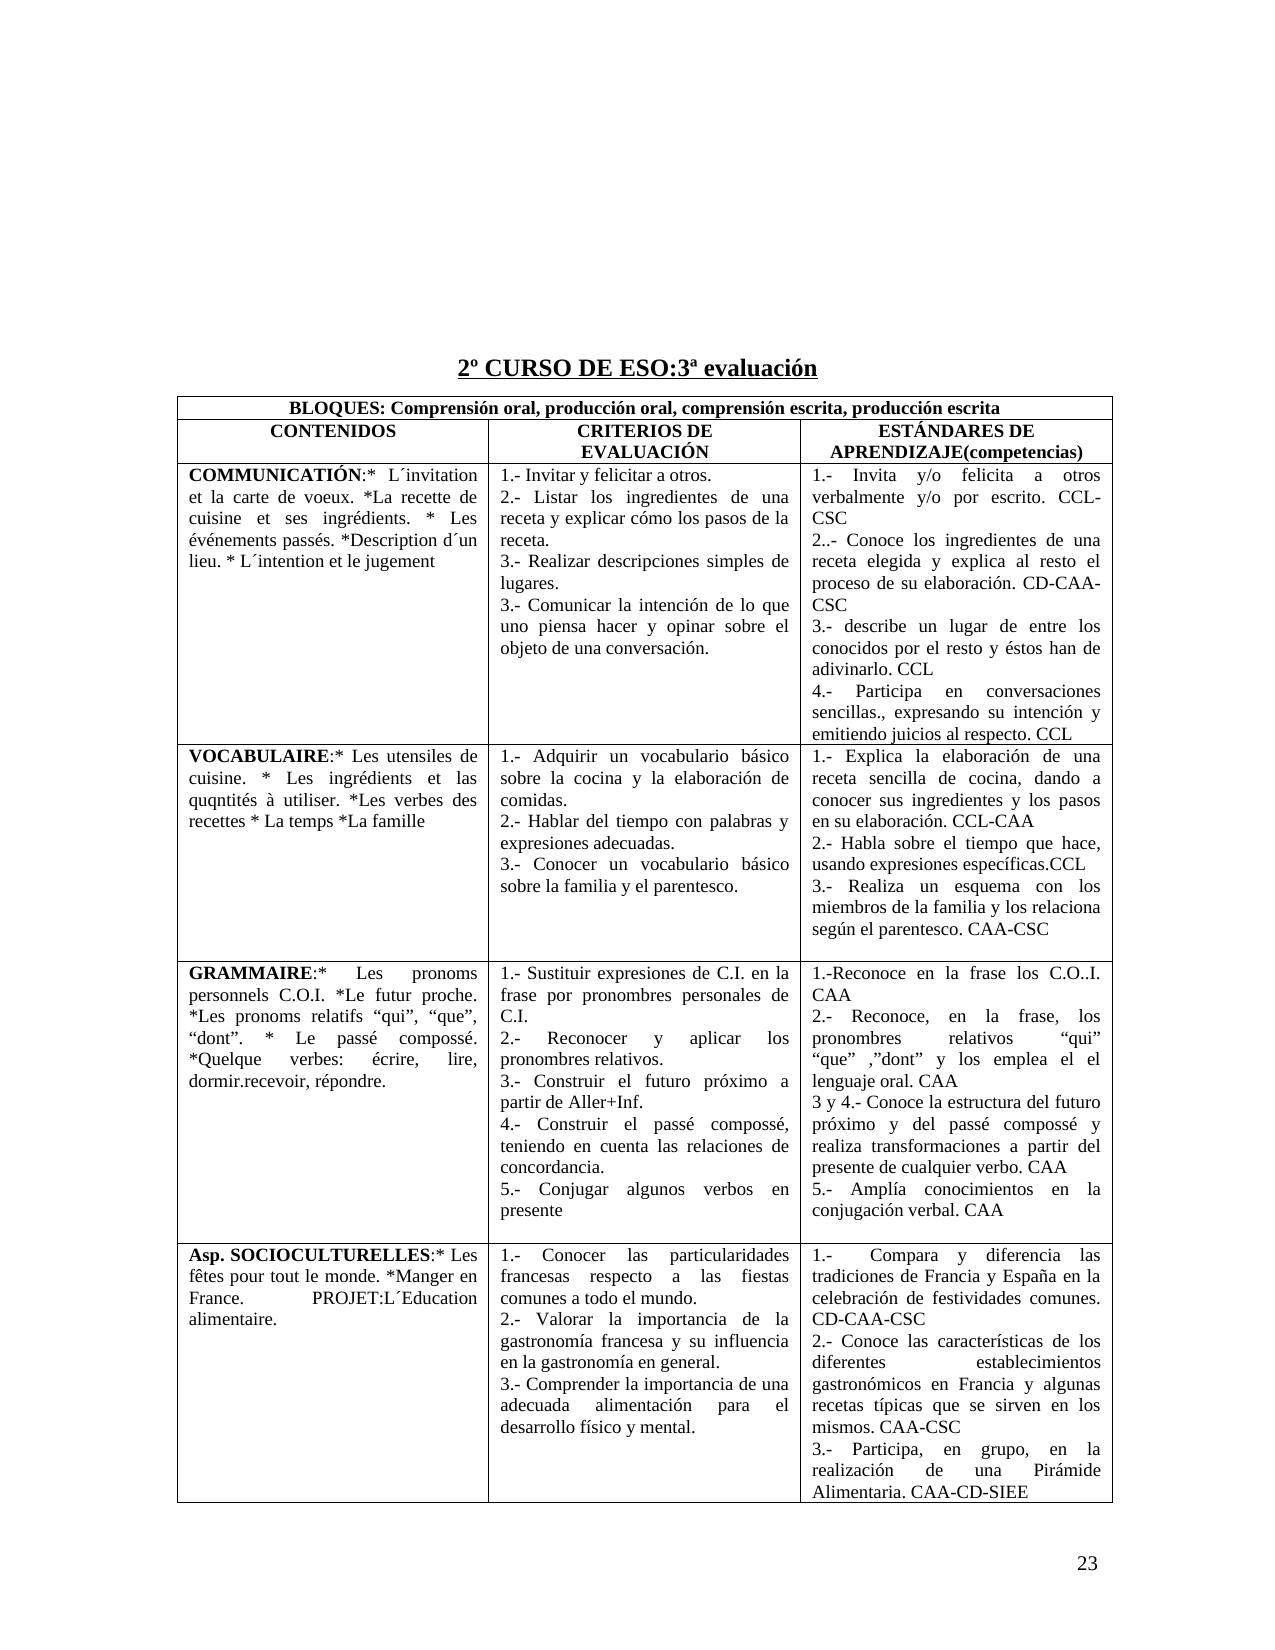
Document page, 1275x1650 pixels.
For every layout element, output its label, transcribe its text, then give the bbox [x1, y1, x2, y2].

table_cell 1.-Reconoce en la frase los C.O..I. CAA 2.- Reconoce, en la frase, los pronombres relativos “qui” “que” ,”dont” y los emplea el el lenguaje oral. CAA 3 y 4.- Conoce la estructura del futuro próximo y del passé compossé y realiza transformaciones a partir del presente de cualquier verbo. CAA 5.- Amplía conocimientos en la conjugación verbal. CAA [801, 962, 1112, 1242]
table_cell 1.- Adquirir un vocabulario básico sobre la cocina y la elaboración de comidas. 2.- Hablar del tiempo con palabras y expresiones adecuadas. 3.- Conocer un vocabulario básico sobre la familia y el parentesco. [489, 745, 800, 961]
table_cell 1.- Sustituir expresiones de C.I. en la frase por pronombres personales de C.I. 2.- Reconocer y aplicar los pronombres relativos. 3.- Construir el futuro próximo a partir de Aller+Inf. 4.- Construir el passé compossé, teniendo en cuenta las relaciones de concordancia. 5.- Conjugar algunos verbos en presente [489, 962, 800, 1242]
table_cell 1.- Conocer las particularidades francesas respecto a las fiestas comunes a todo el mundo. 2.- Valorar la importancia de la gastronomía francesa y su influencia en la gastronomía en general. 3.- Comprender la importancia de una adecuada alimentación para el desarrollo físico y mental. [489, 1244, 800, 1502]
table_cell Asp. SOCIOCULTURELLES:* Les fêtes pour tout le monde. *Manger en France. PROJET:L´Education alimentaire. [178, 1244, 488, 1502]
text 2º CURSO DE ESO:3ª evaluación [177, 353, 1098, 382]
table_cell 1.- Explica la elaboración de una receta sencilla de cocina, dando a conocer sus ingredientes y los pasos en su elaboración. CCL-CAA 2.- Habla sobre el tiempo que hace, usando expresiones específicas.CCL 3.- Realiza un esquema con los miembros de la familia y los relaciona según el parentesco. CAA-CSC [801, 745, 1112, 961]
table_cell ESTÁNDARES DE APRENDIZAJE(competencias) [801, 420, 1112, 463]
table_cell 1.- Compara y diferencia las tradiciones de Francia y España en la celebración de festividades comunes. CD-CAA-CSC 2.- Conoce las características de los diferentes establecimientos gastronómicos en Francia y algunas recetas típicas que se sirven en los mismos. CAA-CSC 3.- Participa, en grupo, en la realización de una Pirámide Alimentaria. CAA-CD-SIEE [801, 1244, 1112, 1502]
table_cell COMMUNICATIÓN:* L´invitation et la carte de voeux. *La recette de cuisine et ses ingrédients. * Les événements passés. *Description d´un lieu. * L´intention et le jugement [178, 464, 488, 744]
table_cell 1.- Invita y/o felicita a otros verbalmente y/o por escrito. CCL-CSC 2..- Conoce los ingredientes de una receta elegida y explica al resto el proceso de su elaboración. CD-CAA-CSC 3.- describe un lugar de entre los conocidos por el resto y éstos han de adivinarlo. CCL 4.- Participa en conversaciones sencillas., expresando su intención y emitiendo juicios al respecto. CCL [801, 464, 1112, 744]
table_cell 1.- Invitar y felicitar a otros. 2.- Listar los ingredientes de una receta y explicar cómo los pasos de la receta. 3.- Realizar descripciones simples de lugares. 3.- Comunicar la intención de lo que uno piensa hacer y opinar sobre el objeto de una conversación. [489, 464, 800, 744]
table_cell GRAMMAIRE:* Les pronoms personnels C.O.I. *Le futur proche. *Les pronoms relatifs “qui”, “que”, “dont”. * Le passé compossé. *Quelque verbes: écrire, lire, dormir.recevoir, répondre. [178, 962, 488, 1242]
table_cell CRITERIOS DE EVALUACIÓN [489, 420, 800, 463]
table_cell CONTENIDOS [178, 420, 488, 463]
table_cell VOCABULAIRE:* Les utensiles de cuisine. * Les ingrédients et las quqntités à utiliser. *Les verbes des recettes * La temps *La famille [178, 745, 488, 961]
table_header BLOQUES: Comprensión oral, producción oral, comprensión escrita, producción escrita [178, 397, 1112, 419]
